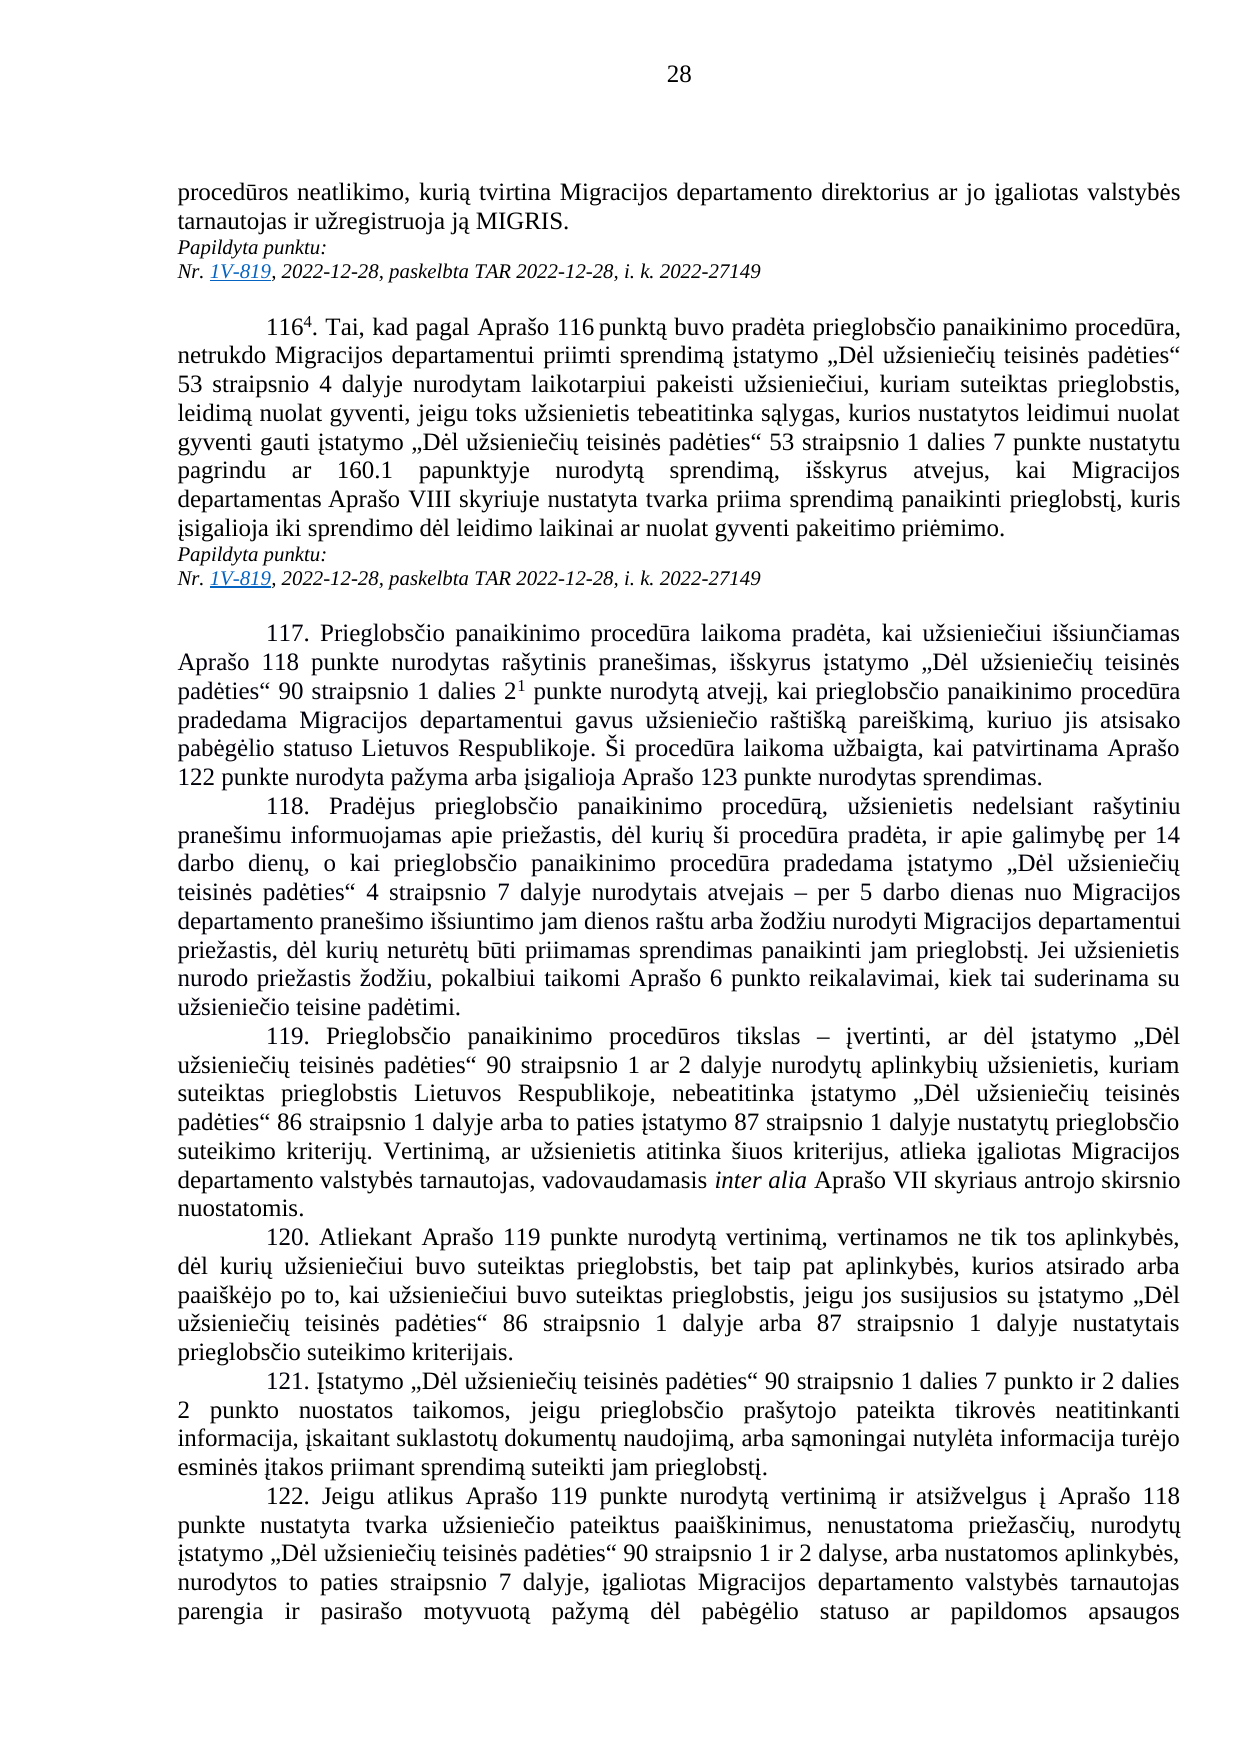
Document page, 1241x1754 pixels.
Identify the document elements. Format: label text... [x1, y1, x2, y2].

text 118. Pradėjus prieglobsčio panaikinimo procedūrą, užsienietis nedelsiant rašytiniu pranešimu informuojamas apie priežastis, dėl kurių ši procedūra pradėta, ir apie galimybę per 14 darbo dienų, o kai prieglobsčio panaikinimo procedūra pradedama įstatymo „Dėl užsieniečių teisinės padėties“ 4 straipsnio 7 dalyje nurodytais atvejais – per 5 darbo dienas nuo Migracijos departamento pranešimo išsiuntimo jam dienos raštu arba žodžiu nurodyti Migracijos departamentui priežastis, dėl kurių neturėtų būti priimamas sprendimas panaikinti jam prieglobstį. Jei užsienietis nurodo priežastis žodžiu, pokalbiui taikomi Aprašo 6 punkto reikalavimai, kiek tai suderinama su užsieniečio teisine padėtimi. [177, 791, 1181, 1021]
text Papildyta punktu: [177, 542, 1181, 566]
text Papildyta punktu: [177, 235, 1181, 259]
text procedūros neatlikimo, kurią tvirtina Migracijos departamento direktorius ar jo įgaliotas valstybės tarnautojas ir užregistruoja ją MIGRIS. [177, 177, 1181, 235]
text 119. Prieglobsčio panaikinimo procedūros tikslas – įvertinti, ar dėl įstatymo „Dėl užsieniečių teisinės padėties“ 90 straipsnio 1 ar 2 dalyje nurodytų aplinkybių užsienietis, kuriam suteiktas prieglobstis Lietuvos Respublikoje, nebeatitinka įstatymo „Dėl užsieniečių teisinės padėties“ 86 straipsnio 1 dalyje arba to paties įstatymo 87 straipsnio 1 dalyje nustatytų prieglobsčio suteikimo kriterijų. Vertinimą, ar užsienietis atitinka šiuos kriterijus, atlieka įgaliotas Migracijos departamento valstybės tarnautojas, vadovaudamasis inter alia Aprašo VII skyriaus antrojo skirsnio nuostatomis. [177, 1021, 1181, 1222]
text 1164. Tai, kad pagal Aprašo 116 punktą buvo pradėta prieglobsčio panaikinimo procedūra, netrukdo Migracijos departamentui priimti sprendimą įstatymo „Dėl užsieniečių teisinės padėties“ 53 straipsnio 4 dalyje nurodytam laikotarpiui pakeisti užsieniečiui, kuriam suteiktas prieglobstis, leidimą nuolat gyventi, jeigu toks užsienietis tebeatitinka sąlygas, kurios nustatytos leidimui nuolat gyventi gauti įstatymo „Dėl užsieniečių teisinės padėties“ 53 straipsnio 1 dalies 7 punkte nustatytu pagrindu ar 160.1 papunktyje nurodytą sprendimą, išskyrus atvejus, kai Migracijos departamentas Aprašo VIII skyriuje nustatyta tvarka priima sprendimą panaikinti prieglobstį, kuris įsigalioja iki sprendimo dėl leidimo laikinai ar nuolat gyventi pakeitimo priėmimo. [177, 312, 1181, 542]
text 121. Įstatymo „Dėl užsieniečių teisinės padėties“ 90 straipsnio 1 dalies 7 punkto ir 2 dalies 2 punkto nuostatos taikomos, jeigu prieglobsčio prašytojo pateikta tikrovės neatitinkanti informacija, įskaitant suklastotų dokumentų naudojimą, arba sąmoningai nutylėta informacija turėjo esminės įtakos priimant sprendimą suteikti jam prieglobstį. [177, 1366, 1181, 1481]
text 120. Atliekant Aprašo 119 punkte nurodytą vertinimą, vertinamos ne tik tos aplinkybės, dėl kurių užsieniečiui buvo suteiktas prieglobstis, bet taip pat aplinkybės, kurios atsirado arba paaiškėjo po to, kai užsieniečiui buvo suteiktas prieglobstis, jeigu jos susijusios su įstatymo „Dėl užsieniečių teisinės padėties“ 86 straipsnio 1 dalyje arba 87 straipsnio 1 dalyje nustatytais prieglobsčio suteikimo kriterijais. [177, 1222, 1181, 1366]
text 122. Jeigu atlikus Aprašo 119 punkte nurodytą vertinimą ir atsižvelgus į Aprašo 118 punkte nustatyta tvarka užsieniečio pateiktus paaiškinimus, nenustatoma priežasčių, nurodytų įstatymo „Dėl užsieniečių teisinės padėties“ 90 straipsnio 1 ir 2 dalyse, arba nustatomos aplinkybės, nurodytos to paties straipsnio 7 dalyje, įgaliotas Migracijos departamento valstybės tarnautojas parengia ir pasirašo motyvuotą pažymą dėl pabėgėlio statuso ar papildomos apsaugos [177, 1481, 1181, 1625]
text Nr. 1V-819, 2022-12-28, paskelbta TAR 2022-12-28, i. k. 2022-27149 [177, 259, 1181, 283]
text Nr. 1V-819, 2022-12-28, paskelbta TAR 2022-12-28, i. k. 2022-27149 [177, 566, 1181, 590]
text 117. Prieglobsčio panaikinimo procedūra laikoma pradėta, kai užsieniečiui išsiunčiamas Aprašo 118 punkte nurodytas rašytinis pranešimas, išskyrus įstatymo „Dėl užsieniečių teisinės padėties“ 90 straipsnio 1 dalies 21 punkte nurodytą atvejį, kai prieglobsčio panaikinimo procedūra pradedama Migracijos departamentui gavus užsieniečio raštišką pareiškimą, kuriuo jis atsisako pabėgėlio statuso Lietuvos Respublikoje. Ši procedūra laikoma užbaigta, kai patvirtinama Aprašo 122 punkte nurodyta pažyma arba įsigalioja Aprašo 123 punkte nurodytas sprendimas. [177, 618, 1181, 791]
